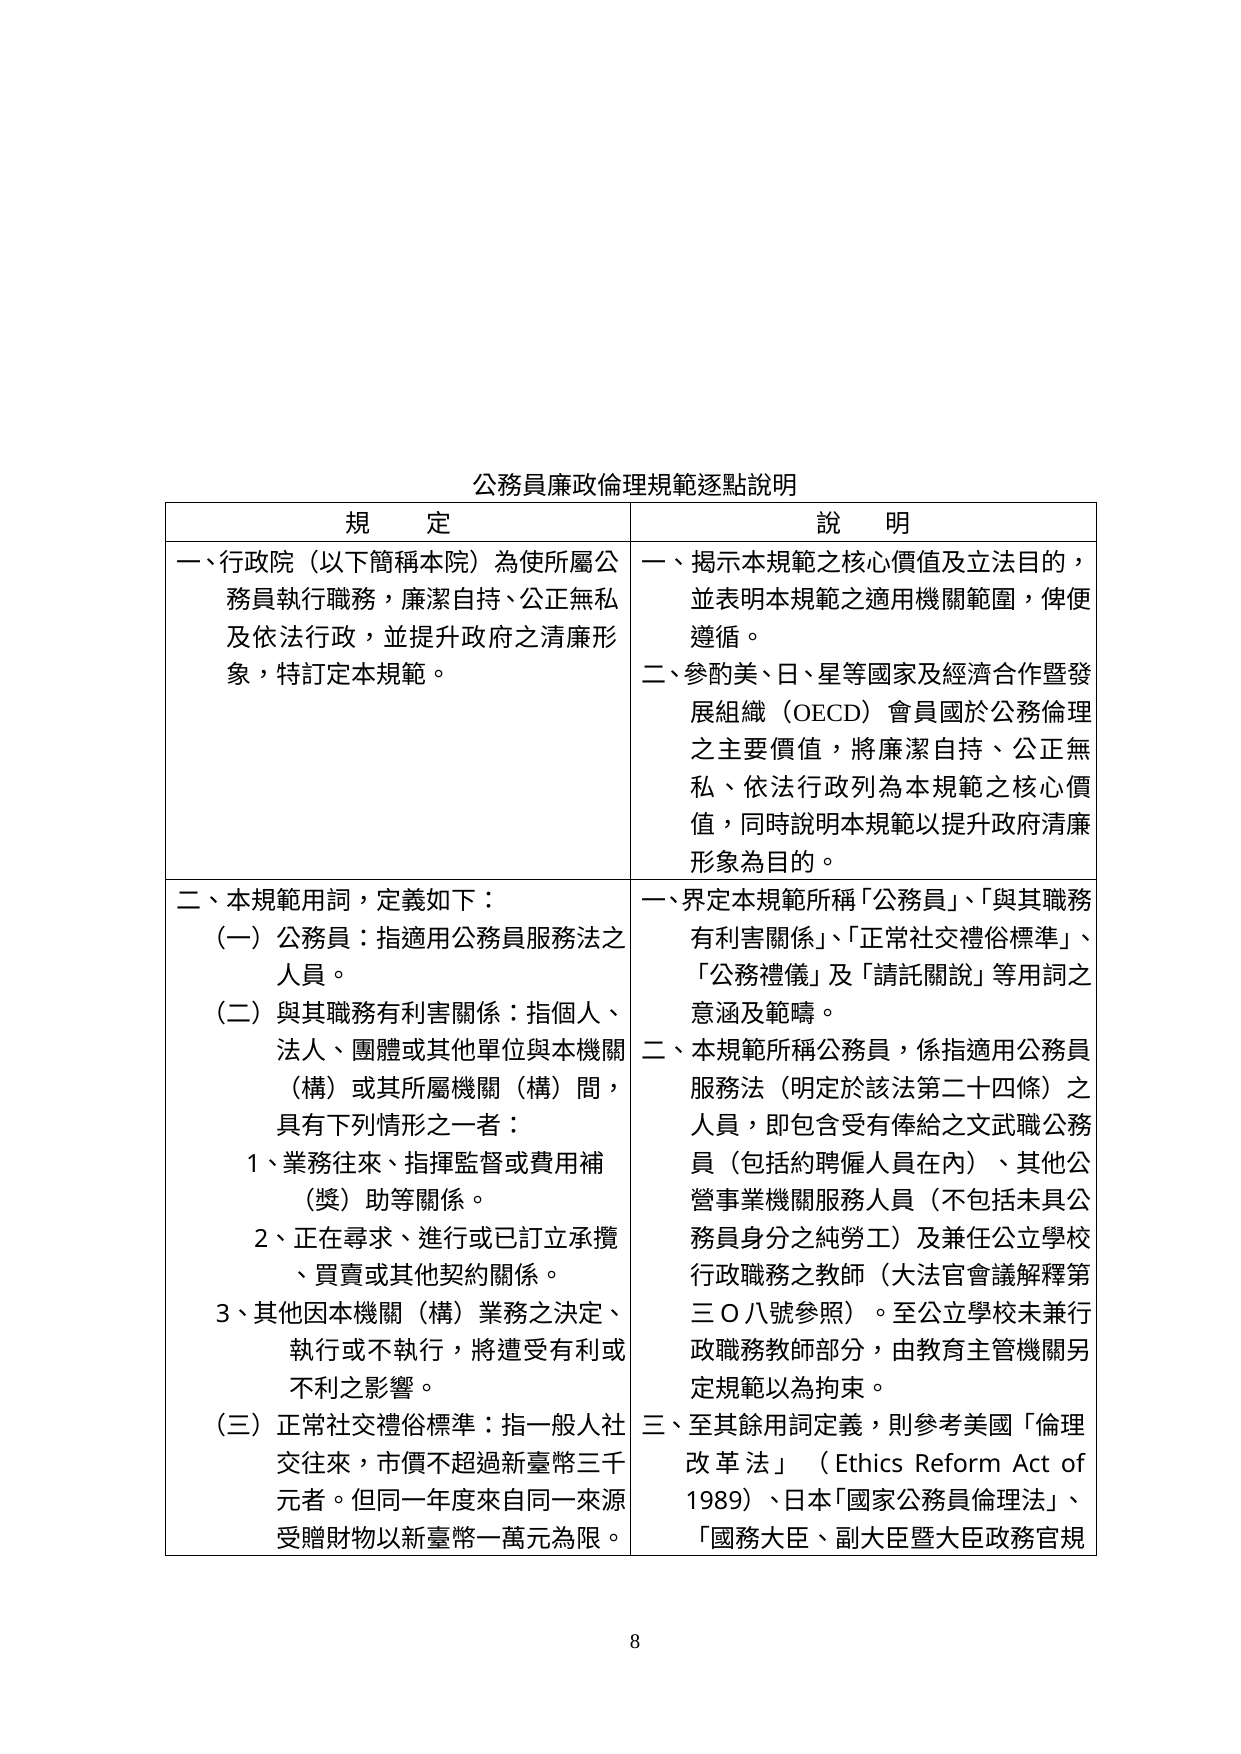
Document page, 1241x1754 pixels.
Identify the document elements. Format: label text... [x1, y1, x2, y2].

table_header 說 明 [631, 503, 1096, 541]
table_cell 二、本規範用詞，定義如下： （一）公務員：指適用公務員服務法之人員。 （二）與其職務有利害關係：指個人、法人、團體或其他單位與本機關（構）或其所屬機關（構）間，具有下列情形之一者： 1、業務往來、指揮監督或費用補 （獎）助等關係。 2、正在尋求、進行或已訂立承攬 、買賣或其他契約關係。 3、其他因本機關（構）業務之決定、執行或不執行，將遭受有利或不利之影響。 （三）正常社交禮俗標準：指一般人社交往來，市價不超過新臺幣三千元者。但同一年度來自同一來源受贈財物以新臺幣一萬元為限。 [166, 880, 630, 1555]
text 公務員廉政倫理規範逐點說明 [177, 464, 1092, 502]
table_cell 一、界定本規範所稱「公務員」、「與其職務有利害關係」、「正常社交禮俗標準」、「公務禮儀」及「請託關說」等用詞之意涵及範疇。 二、本規範所稱公務員，係指適用公務員服務法（明定於該法第二十四條）之人員，即包含受有俸給之文武職公務員（包括約聘僱人員在內）、其他公營事業機關服務人員（不包括未具公務員身分之純勞工）及兼任公立學校行政職務之教師（大法官會議解釋第三O八號參照）。至公立學校未兼行政職務教師部分，由教育主管機關另定規範以為拘束。 三、至其餘用詞定義，則參考美國「倫理改革法」（Ethics Reform Act of 1989）、日本「國家公務員倫理法」、「國務大臣、副大臣暨大臣政務官規 [631, 880, 1096, 1555]
table_cell 一、揭示本規範之核心價值及立法目的，並表明本規範之適用機關範圍，俾便遵循。 二、參酌美、日、星等國家及經濟合作暨發展組織（OECD）會員國於公務倫理之主要價值，將廉潔自持、公正無私、依法行政列為本規範之核心價值，同時說明本規範以提升政府清廉形象為目的。 [631, 542, 1096, 879]
table_cell 一、行政院（以下簡稱本院）為使所屬公務員執行職務，廉潔自持、公正無私及依法行政，並提升政府之清廉形象，特訂定本規範。 [166, 542, 630, 879]
table_header 規 定 [166, 503, 630, 541]
